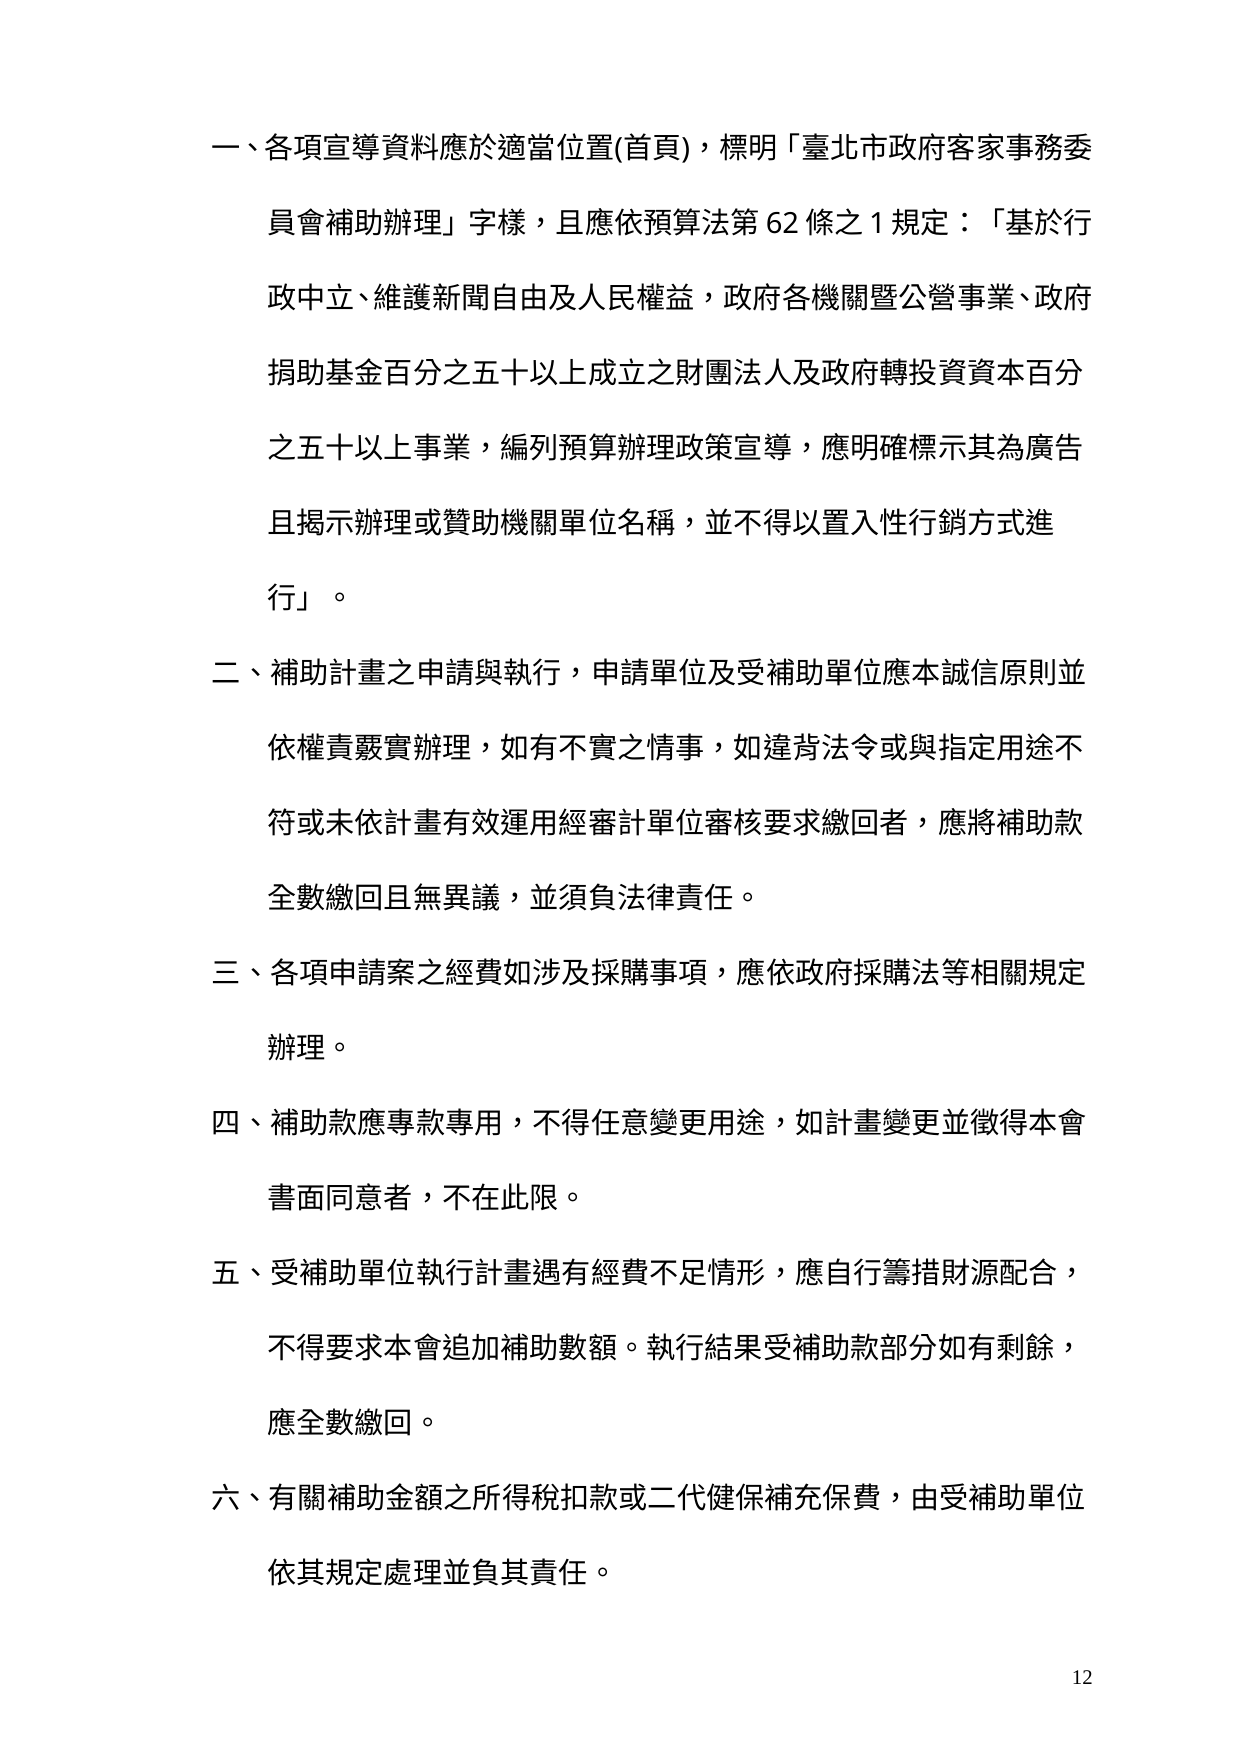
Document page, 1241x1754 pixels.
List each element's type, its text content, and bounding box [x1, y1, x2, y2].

text 二、補助計畫之申請與執行，申請單位及受補助單位應本誠信原則並依權責覈實辦理，如有不實之情事，如違背法令或與指定用途不符或未依計畫有效運用經審計單位審核要求繳回者，應將補助款全數繳回且無異議，並須負法律責任。 [212, 634, 1092, 934]
text 六、有關補助金額之所得稅扣款或二代健保補充保費，由受補助單位依其規定處理並負其責任。 [212, 1459, 1085, 1609]
text 三、各項申請案之經費如涉及採購事項，應依政府採購法等相關規定辦理。 [212, 934, 1092, 1084]
text 一、各項宣導資料應於適當位置(首頁)，標明「臺北市政府客家事務委員會補助辦理」字樣，且應依預算法第62條之1規定：「基於行政中立、維護新聞自由及人民權益，政府各機關暨公營事業、政府捐助基金百分之五十以上成立之財團法人及政府轉投資資本百分之五十以上事業，編列預算辦理政策宣導，應明確標示其為廣告且揭示辦理或贊助機關單位名稱，並不得以置入性行銷方式進行」。 [212, 109, 1092, 634]
text 四、補助款應專款專用，不得任意變更用途，如計畫變更並徵得本會書面同意者，不在此限。 [212, 1084, 1092, 1234]
text 五、受補助單位執行計畫遇有經費不足情形，應自行籌措財源配合，不得要求本會追加補助數額。執行結果受補助款部分如有剩餘，應全數繳回。 [212, 1234, 1092, 1459]
